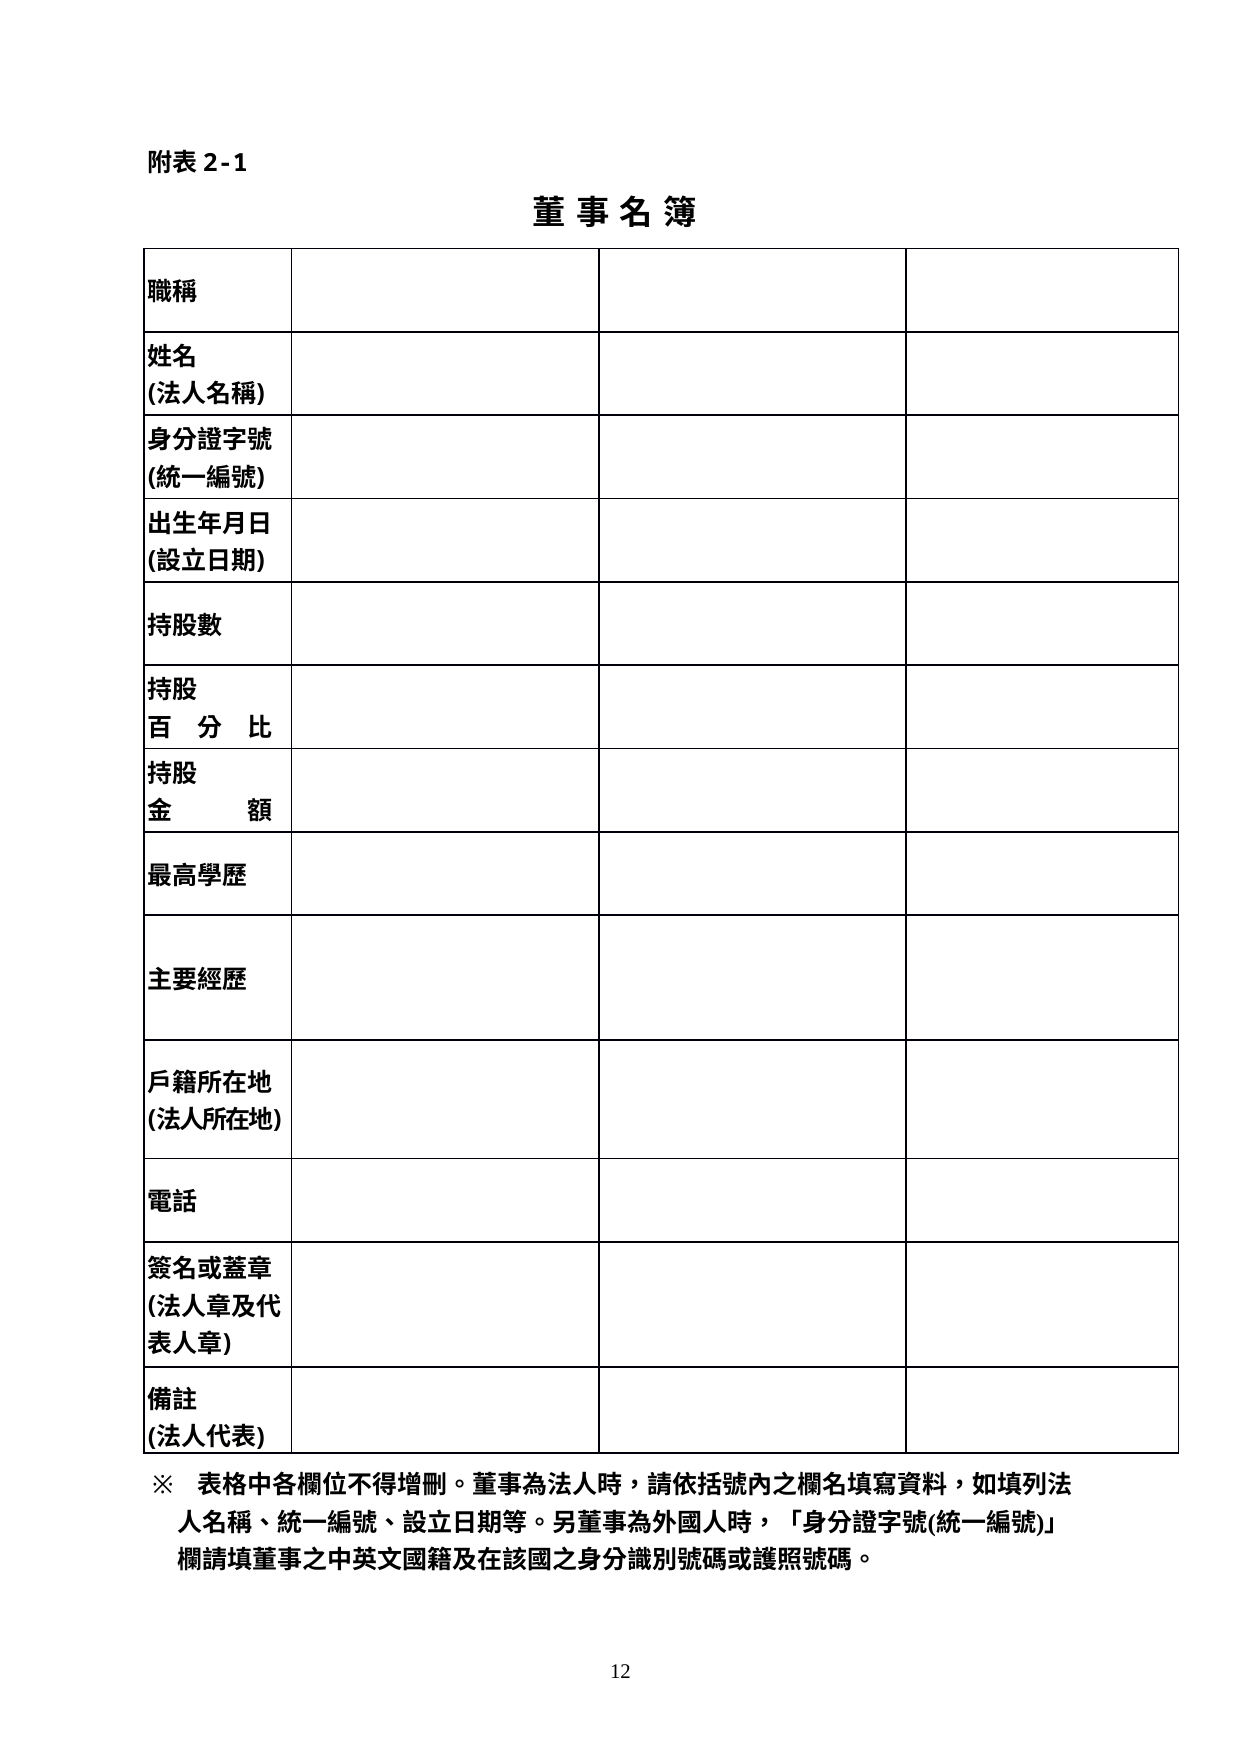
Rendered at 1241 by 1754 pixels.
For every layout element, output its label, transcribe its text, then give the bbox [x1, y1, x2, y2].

table_header [292, 249, 598, 331]
table_cell [600, 749, 905, 831]
table_cell [292, 916, 598, 1039]
table_cell [292, 1159, 598, 1241]
table_header 職稱 [145, 249, 291, 331]
table_cell [907, 333, 1178, 414]
table_cell [292, 833, 598, 914]
table_cell [907, 916, 1178, 1039]
table_cell [292, 499, 598, 581]
table_cell 簽名或蓋章 (法人章及代表人章) [145, 1243, 291, 1366]
text 董事名簿 [148, 173, 1081, 248]
table_cell [907, 499, 1178, 581]
table_cell [907, 1368, 1178, 1452]
table_cell 持股 百 分 比 [145, 666, 291, 748]
table_cell [600, 499, 905, 581]
table_cell [600, 666, 905, 748]
table_cell 持股 金 額 [145, 749, 291, 831]
table_cell 電話 [145, 1159, 291, 1241]
table_header [600, 249, 905, 331]
text 附表2-1 [148, 135, 1092, 173]
table_cell [292, 666, 598, 748]
table_cell 出生年月日 (設立日期) [145, 499, 291, 581]
list 表格中各欄位不得增刪。董事為法人時，請依括號內之欄名填寫資料，如填列法人名稱、統一編號、設立日期等。另董事為外國人時，「身分證字號(統一編號)」欄請填董事之中英文國籍及在該國之身分識別號碼或護照號碼。 [148, 1458, 1092, 1570]
table_cell [600, 583, 905, 664]
table_cell [600, 833, 905, 914]
table_cell [600, 1041, 905, 1158]
table_header [907, 249, 1178, 331]
table_cell [600, 1243, 905, 1366]
table_cell [292, 416, 598, 498]
table_cell [907, 1243, 1178, 1366]
table_cell [292, 1041, 598, 1158]
table_cell [292, 333, 598, 414]
table_cell [600, 416, 905, 498]
table_cell [600, 1368, 905, 1452]
table_cell [907, 833, 1178, 914]
table_cell [907, 583, 1178, 664]
table_cell [907, 416, 1178, 498]
table_cell [292, 749, 598, 831]
table_cell 身分證字號(統一編號) [145, 416, 291, 498]
table_cell 持股數 [145, 583, 291, 664]
table_cell [600, 1159, 905, 1241]
table_cell 姓名 (法人名稱) [145, 333, 291, 414]
table_cell 備註 (法人代表) [145, 1368, 291, 1452]
table_cell [292, 583, 598, 664]
table_cell [292, 1243, 598, 1366]
table_cell [907, 1041, 1178, 1158]
table_cell [907, 749, 1178, 831]
table_cell [292, 1368, 598, 1452]
table_cell 戶籍所在地 (法人所在地) [145, 1041, 291, 1158]
table_cell [600, 916, 905, 1039]
table_cell [907, 666, 1178, 748]
table_cell [600, 333, 905, 414]
table_cell 最高學歷 [145, 833, 291, 914]
table_cell [907, 1159, 1178, 1241]
table_cell 主要經歷 [145, 916, 291, 1039]
